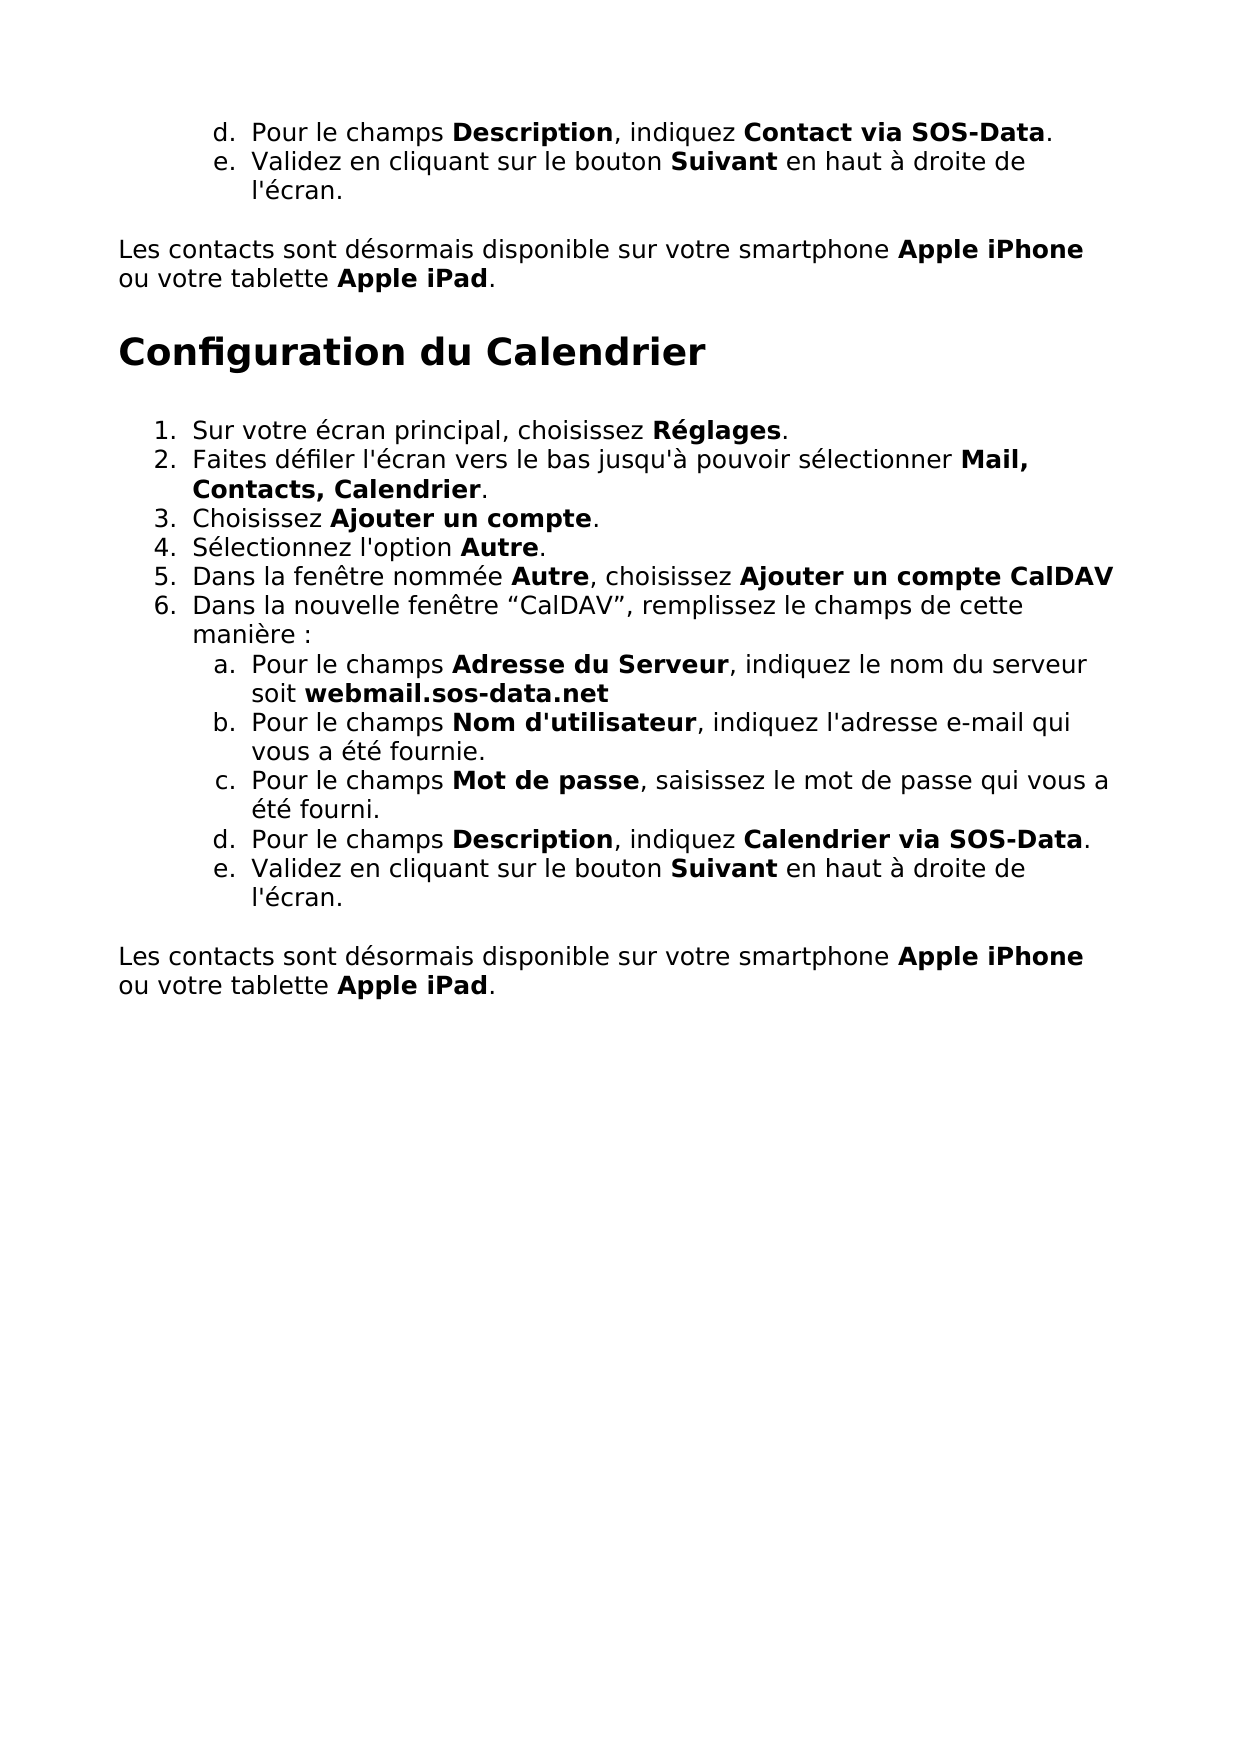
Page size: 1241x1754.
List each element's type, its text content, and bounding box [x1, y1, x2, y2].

list Dans la fenêtre nommée Autre, choisissez Ajouter un compte CalDAV [177, 562, 1122, 592]
text Les contacts sont désormais disponible sur votre smartphone Apple iPhone ou votre tablette Apple iPad. [118, 235, 1122, 293]
list Pour le champs Mot de passe, saisissez le mot de passe qui vous a été fourni. [236, 767, 1122, 825]
list Choisissez Ajouter un compte. [177, 504, 1122, 533]
list Sélectionnez l'option Autre. [177, 533, 1122, 562]
list Pour le champs Nom d'utilisateur, indiquez l'adresse e-mail qui vous a été fournie. [236, 708, 1122, 767]
list Pour le champs Description, indiquez Contact via SOS-Data. [236, 118, 1122, 147]
list Pour le champs Description, indiquez Calendrier via SOS-Data. [236, 825, 1122, 854]
list Dans la nouvelle fenêtre “CalDAV”, remplissez le champs de cette manière : [177, 592, 1122, 650]
list Faites défiler l'écran vers le bas jusqu'à pouvoir sélectionner Mail, Contacts, Calendrier. [177, 446, 1122, 504]
list Validez en cliquant sur le bouton Suivant en haut à droite de l'écran. [236, 147, 1122, 206]
list Sur votre écran principal, choisissez Réglages. [177, 417, 1122, 446]
list Pour le champs Adresse du Serveur, indiquez le nom du serveur soit webmail.sos-data.net [236, 650, 1122, 708]
list Validez en cliquant sur le bouton Suivant en haut à droite de l'écran. [236, 854, 1122, 912]
text Les contacts sont désormais disponible sur votre smartphone Apple iPhone ou votre tablette Apple iPad. [118, 942, 1122, 1000]
subtitle Configuration du Calendrier [118, 331, 1122, 374]
